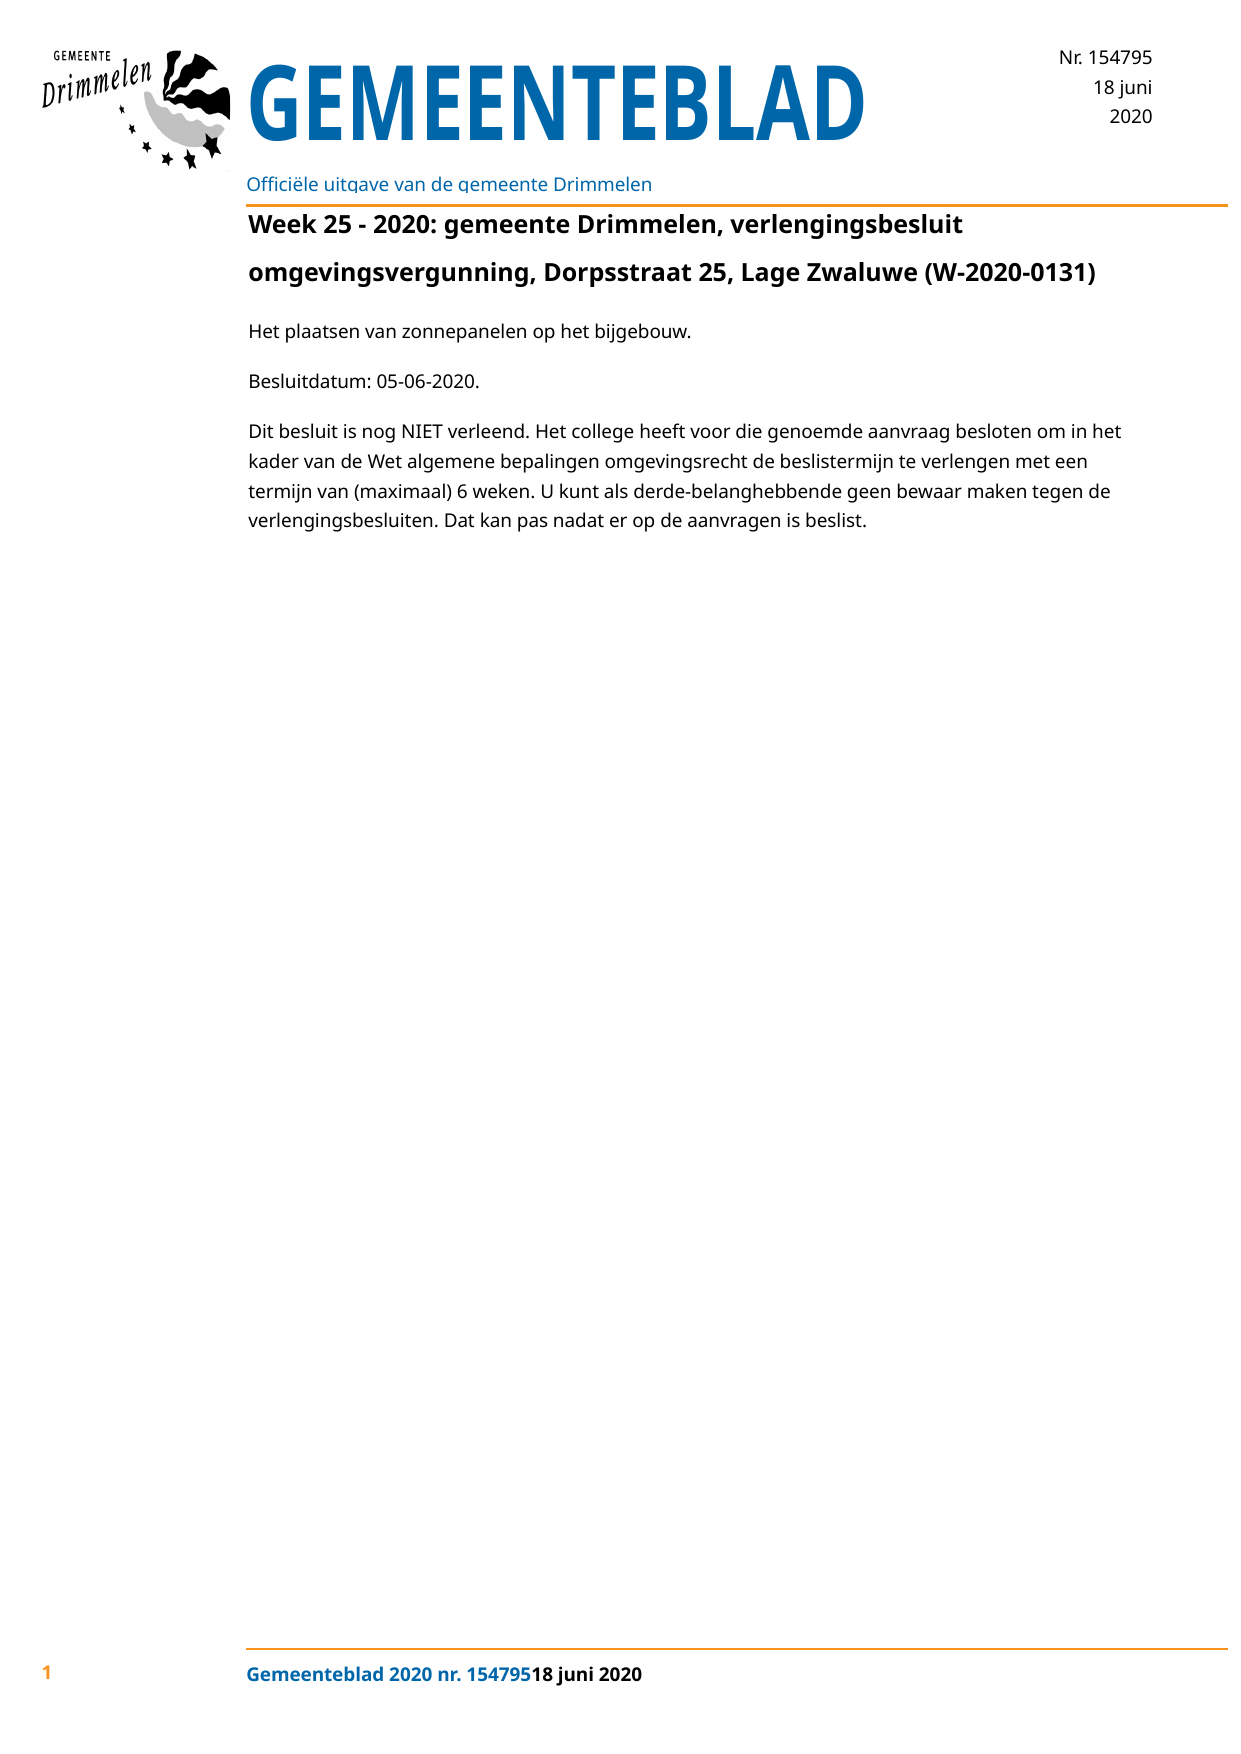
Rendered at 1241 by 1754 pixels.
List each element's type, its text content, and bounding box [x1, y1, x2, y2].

text Besluitdatum: 05-06-2020. [248, 368, 1152, 394]
text Dit besluit is nog NIET verleend. Het college heeft voor die genoemde aanvraag besloten om in het kader van de Wet algemene bepalingen omgevingsrecht de beslistermijn te verlengen met een termijn van (maximaal) 6 weken. U kunt als derde-belanghebbende geen bewaar maken tegen de verlengingsbesluiten. Dat kan pas nadat er op de aanvragen is beslist. [248, 419, 1152, 533]
picture [41, 47, 231, 172]
text Week 25 - 2020: gemeente Drimmelen, verlengingsbesluit omgevingsvergunning, Dorpsstraat 25, Lage Zwaluwe (W-2020-0131) [248, 207, 1152, 288]
text Het plaatsen van zonnepanelen op het bijgebouw. [248, 318, 1152, 344]
